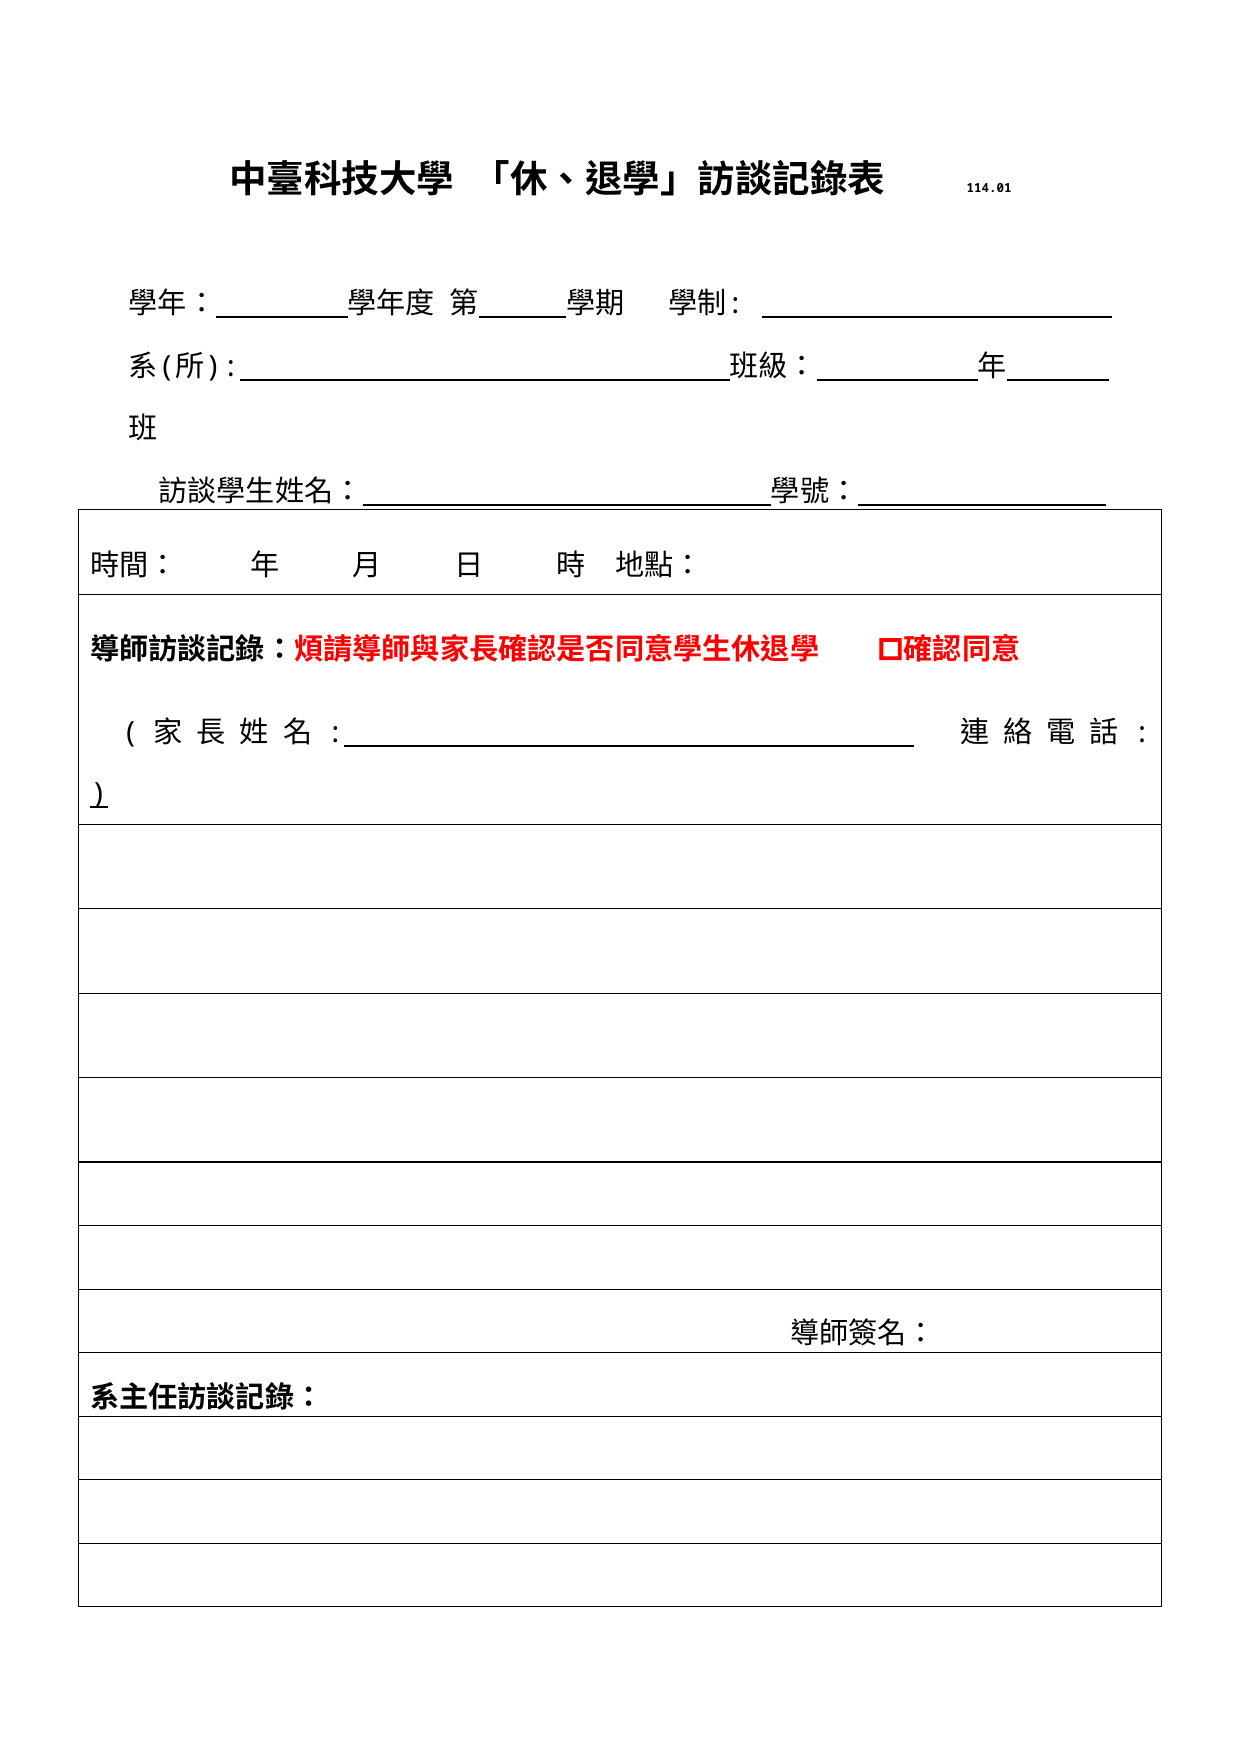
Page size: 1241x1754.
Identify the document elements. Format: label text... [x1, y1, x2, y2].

table_cell [79, 1417, 1161, 1479]
table_cell 系主任訪談記錄： [79, 1353, 1161, 1416]
table_header 時間： 年 月 日 時 地點： [79, 510, 1161, 594]
table_cell [79, 1163, 1161, 1225]
table_cell [79, 909, 1161, 993]
text 系(所): 班級： 年 班 [128, 322, 1118, 447]
table_cell [79, 1078, 1161, 1161]
text 中臺科技大學 「休、退學」訪談記錄表 114.01 [187, 134, 1053, 197]
table_cell [79, 1544, 1161, 1606]
text 訪談學生姓名： 學號： [158, 447, 1118, 509]
table_cell [79, 1480, 1161, 1543]
table_cell [79, 825, 1161, 908]
text 學年： 學年度 第 學期 學制: [128, 259, 1118, 322]
table_cell [79, 1226, 1161, 1288]
table_cell 導師簽名： [79, 1290, 1161, 1352]
table_cell 導師訪談記錄：煩請導師與家長確認是否同意學生休退學 確認同意 (家長姓名: 連絡電話: ) [79, 595, 1161, 824]
table_cell [79, 994, 1161, 1077]
